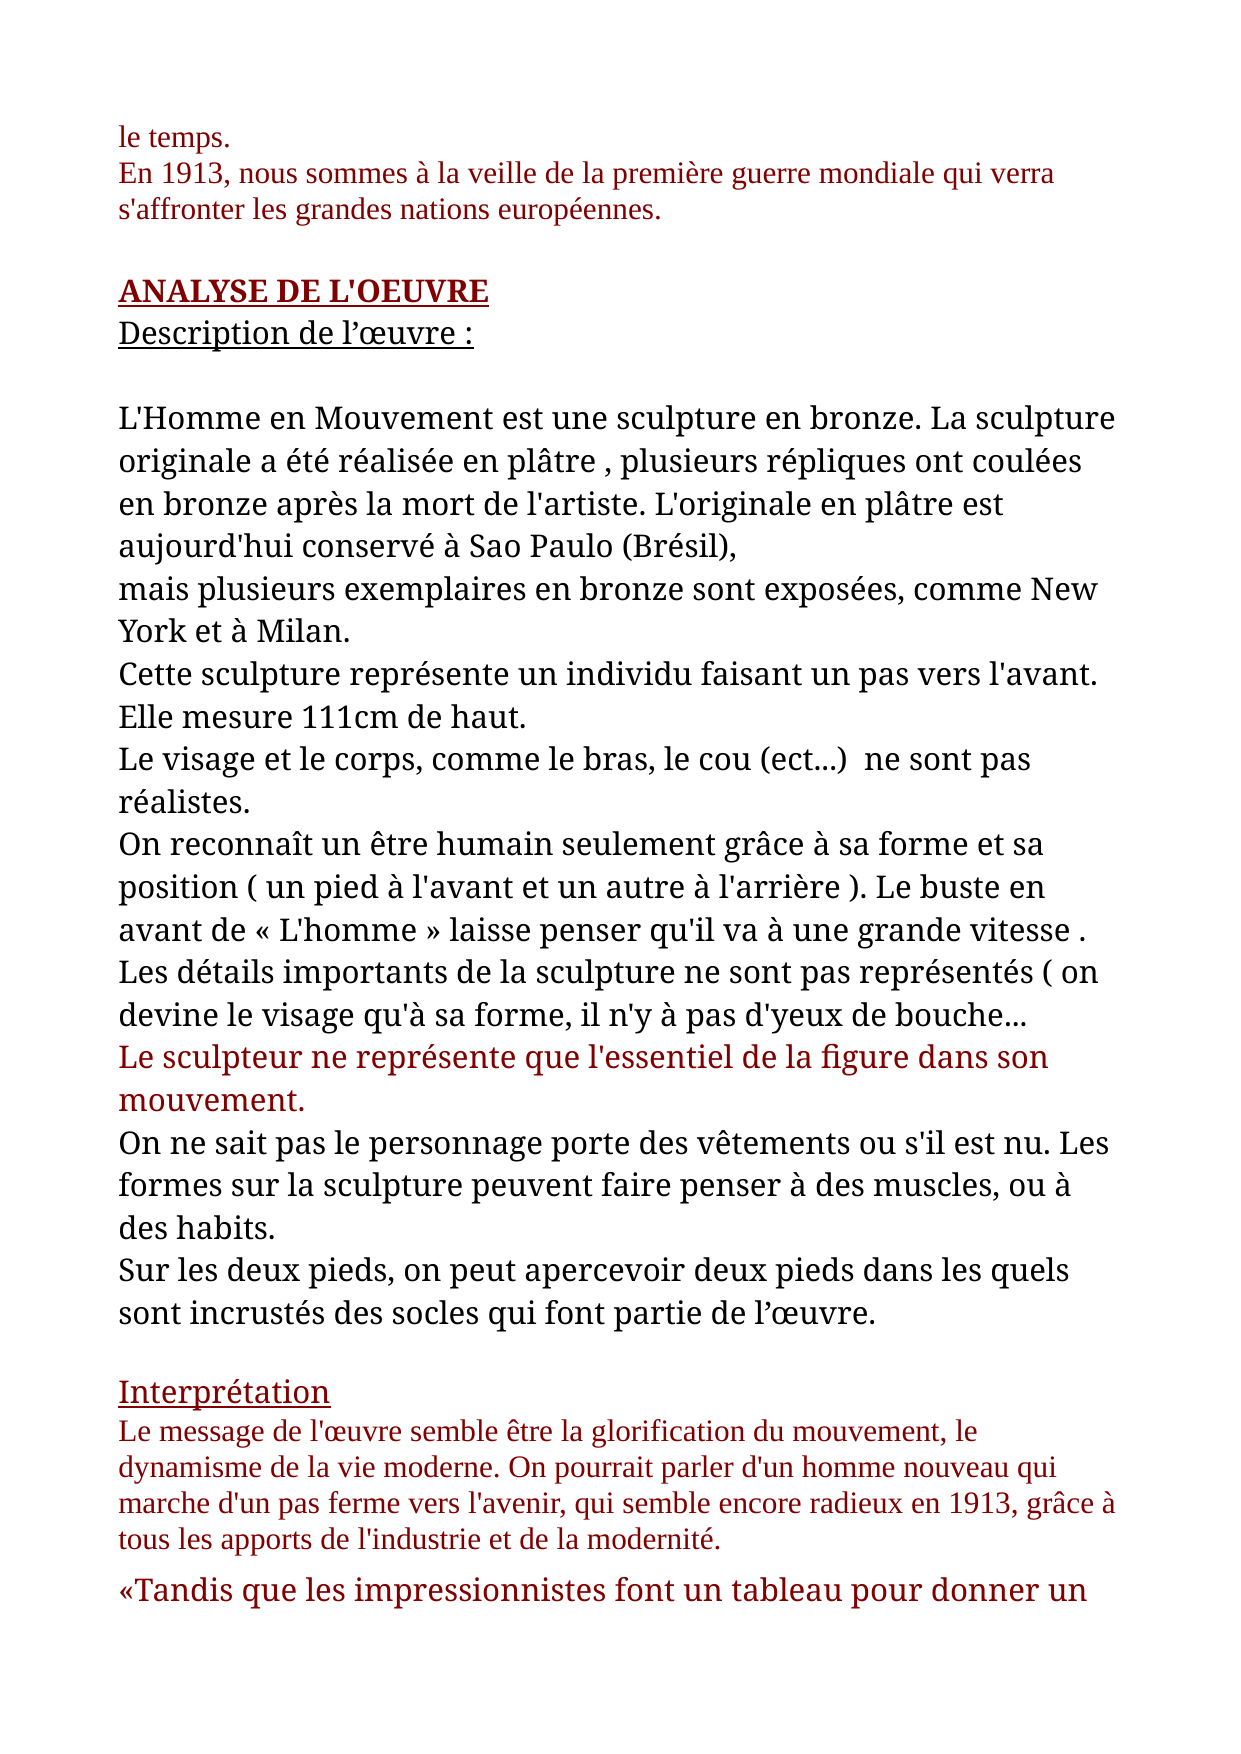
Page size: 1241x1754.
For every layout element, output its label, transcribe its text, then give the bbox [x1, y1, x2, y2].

text Le message de l'œuvre semble être la glorification du mouvement, le dynamisme de la vie moderne. On pourrait parler d'un homme nouveau qui marche d'un pas ferme vers l'avenir, qui semble encore radieux en 1913, grâce à tous les apports de l'industrie et de la modernité. [118, 1412, 1122, 1556]
text «Tandis que les impressionnistes font un tableau pour donner un [118, 1568, 1122, 1611]
text On ne sait pas le personnage porte des vêtements ou s'il est nu. Les formes sur la sculpture peuvent faire penser à des muscles, ou à des habits. [118, 1121, 1122, 1248]
text Le sculpteur ne représente que l'essentiel de la figure dans son mouvement. [118, 1035, 1122, 1121]
text Cette sculpture représente un individu faisant un pas vers l'avant. [118, 652, 1122, 694]
text Les détails importants de la sculpture ne sont pas représentés ( on devine le visage qu'à sa forme, il n'y à pas d'yeux de bouche... [118, 950, 1122, 1035]
text L'Homme en Mouvement est une sculpture en bronze. La sculpture originale a été réalisée en plâtre , plusieurs répliques ont coulées en bronze après la mort de l'artiste. L'originale en plâtre est aujourd'hui conservé à Sao Paulo (Brésil), [118, 396, 1122, 567]
text Elle mesure 111cm de haut. [118, 694, 1122, 737]
text le temps. En 1913, nous sommes à la veille de la première guerre mondiale qui verra s'affronter les grandes nations européennes. [118, 118, 1122, 226]
text Le visage et le corps, comme le bras, le cou (ect...) ne sont pas réalistes. [118, 737, 1122, 822]
text mais plusieurs exemplaires en bronze sont exposées, comme New York et à Milan. [118, 567, 1122, 652]
text Interprétation [118, 1369, 1122, 1412]
text Description de l’œuvre : [118, 311, 1122, 354]
text On reconnaît un être humain seulement grâce à sa forme et sa position ( un pied à l'avant et un autre à l'arrière ). Le buste en avant de « L'homme » laisse penser qu'il va à une grande vitesse . [118, 822, 1122, 950]
text Sur les deux pieds, on peut apercevoir deux pieds dans les quels sont incrustés des socles qui font partie de l’œuvre. [118, 1248, 1122, 1334]
text ANALYSE DE L'OEUVRE [118, 268, 1122, 311]
